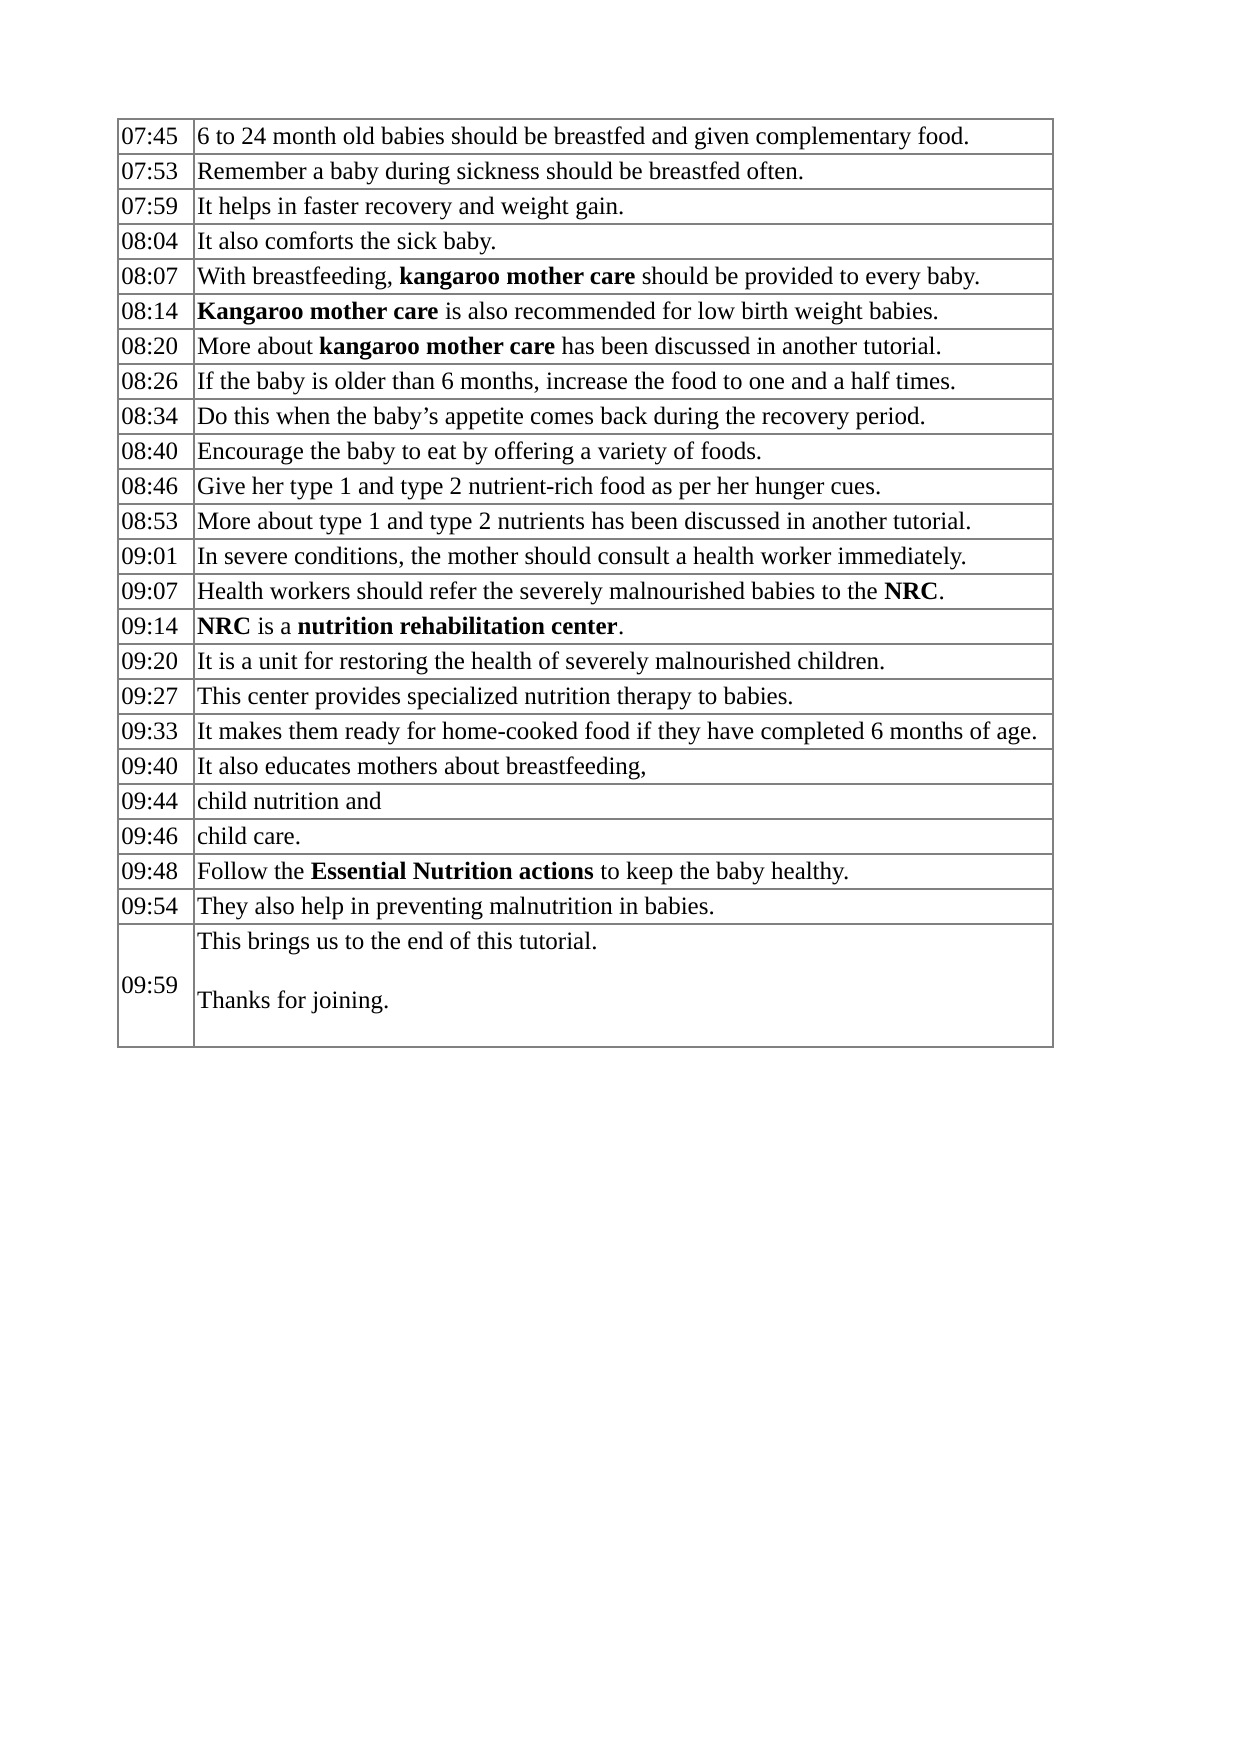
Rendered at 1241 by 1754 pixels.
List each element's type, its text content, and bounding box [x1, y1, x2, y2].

table_cell 08:07 [119, 260, 193, 293]
table_cell 09:54 [119, 890, 193, 923]
table_cell 08:34 [119, 400, 193, 433]
table_cell 09:01 [119, 540, 193, 573]
table_cell Encourage the baby to eat by offering a variety of foods. [195, 435, 1052, 468]
table_cell 6 to 24 month old babies should be breastfed and given complementary food. [195, 120, 1052, 153]
table_cell More about kangaroo mother care has been discussed in another tutorial. [195, 330, 1052, 363]
table_cell They also help in preventing malnutrition in babies. [195, 890, 1052, 923]
table_cell 08:14 [119, 295, 193, 328]
table_cell 09:48 [119, 855, 193, 888]
table_cell With breastfeeding, kangaroo mother care should be provided to every baby. [195, 260, 1052, 293]
table_cell 08:40 [119, 435, 193, 468]
table_cell It helps in faster recovery and weight gain. [195, 190, 1052, 223]
table_cell 07:45 [119, 120, 193, 153]
table_cell It also comforts the sick baby. [195, 225, 1052, 258]
table_cell 08:26 [119, 365, 193, 398]
table_cell It makes them ready for home-cooked food if they have completed 6 months of age. [195, 715, 1052, 748]
table_cell 09:46 [119, 820, 193, 853]
table_cell 09:59 [119, 925, 193, 1046]
table_cell child care. [195, 820, 1052, 853]
table_cell This brings us to the end of this tutorial. Thanks for joining. [195, 925, 1052, 1046]
table_cell It is a unit for restoring the health of severely malnourished children. [195, 645, 1052, 678]
table_cell 08:53 [119, 505, 193, 538]
table_cell Give her type 1 and type 2 nutrient-rich food as per her hunger cues. [195, 470, 1052, 503]
table_cell 09:44 [119, 785, 193, 818]
table_cell It also educates mothers about breastfeeding, [195, 750, 1052, 783]
table_cell 07:53 [119, 155, 193, 188]
table_cell 08:46 [119, 470, 193, 503]
table_cell More about type 1 and type 2 nutrients has been discussed in another tutorial. [195, 505, 1052, 538]
table_cell NRC is a nutrition rehabilitation center. [195, 610, 1052, 643]
table_cell 09:20 [119, 645, 193, 678]
table_cell child nutrition and [195, 785, 1052, 818]
table_cell Health workers should refer the severely malnourished babies to the NRC. [195, 575, 1052, 608]
table_cell 08:04 [119, 225, 193, 258]
table_cell Do this when the baby’s appetite comes back during the recovery period. [195, 400, 1052, 433]
table_cell If the baby is older than 6 months, increase the food to one and a half times. [195, 365, 1052, 398]
table_cell 08:20 [119, 330, 193, 363]
table_cell Follow the Essential Nutrition actions to keep the baby healthy. [195, 855, 1052, 888]
table_cell In severe conditions, the mother should consult a health worker immediately. [195, 540, 1052, 573]
table_cell This center provides specialized nutrition therapy to babies. [195, 680, 1052, 713]
table_cell 09:07 [119, 575, 193, 608]
table_cell 09:27 [119, 680, 193, 713]
table_cell 09:33 [119, 715, 193, 748]
table_cell Remember a baby during sickness should be breastfed often. [195, 155, 1052, 188]
table_cell 09:40 [119, 750, 193, 783]
table_cell 07:59 [119, 190, 193, 223]
table_cell Kangaroo mother care is also recommended for low birth weight babies. [195, 295, 1052, 328]
table_cell 09:14 [119, 610, 193, 643]
